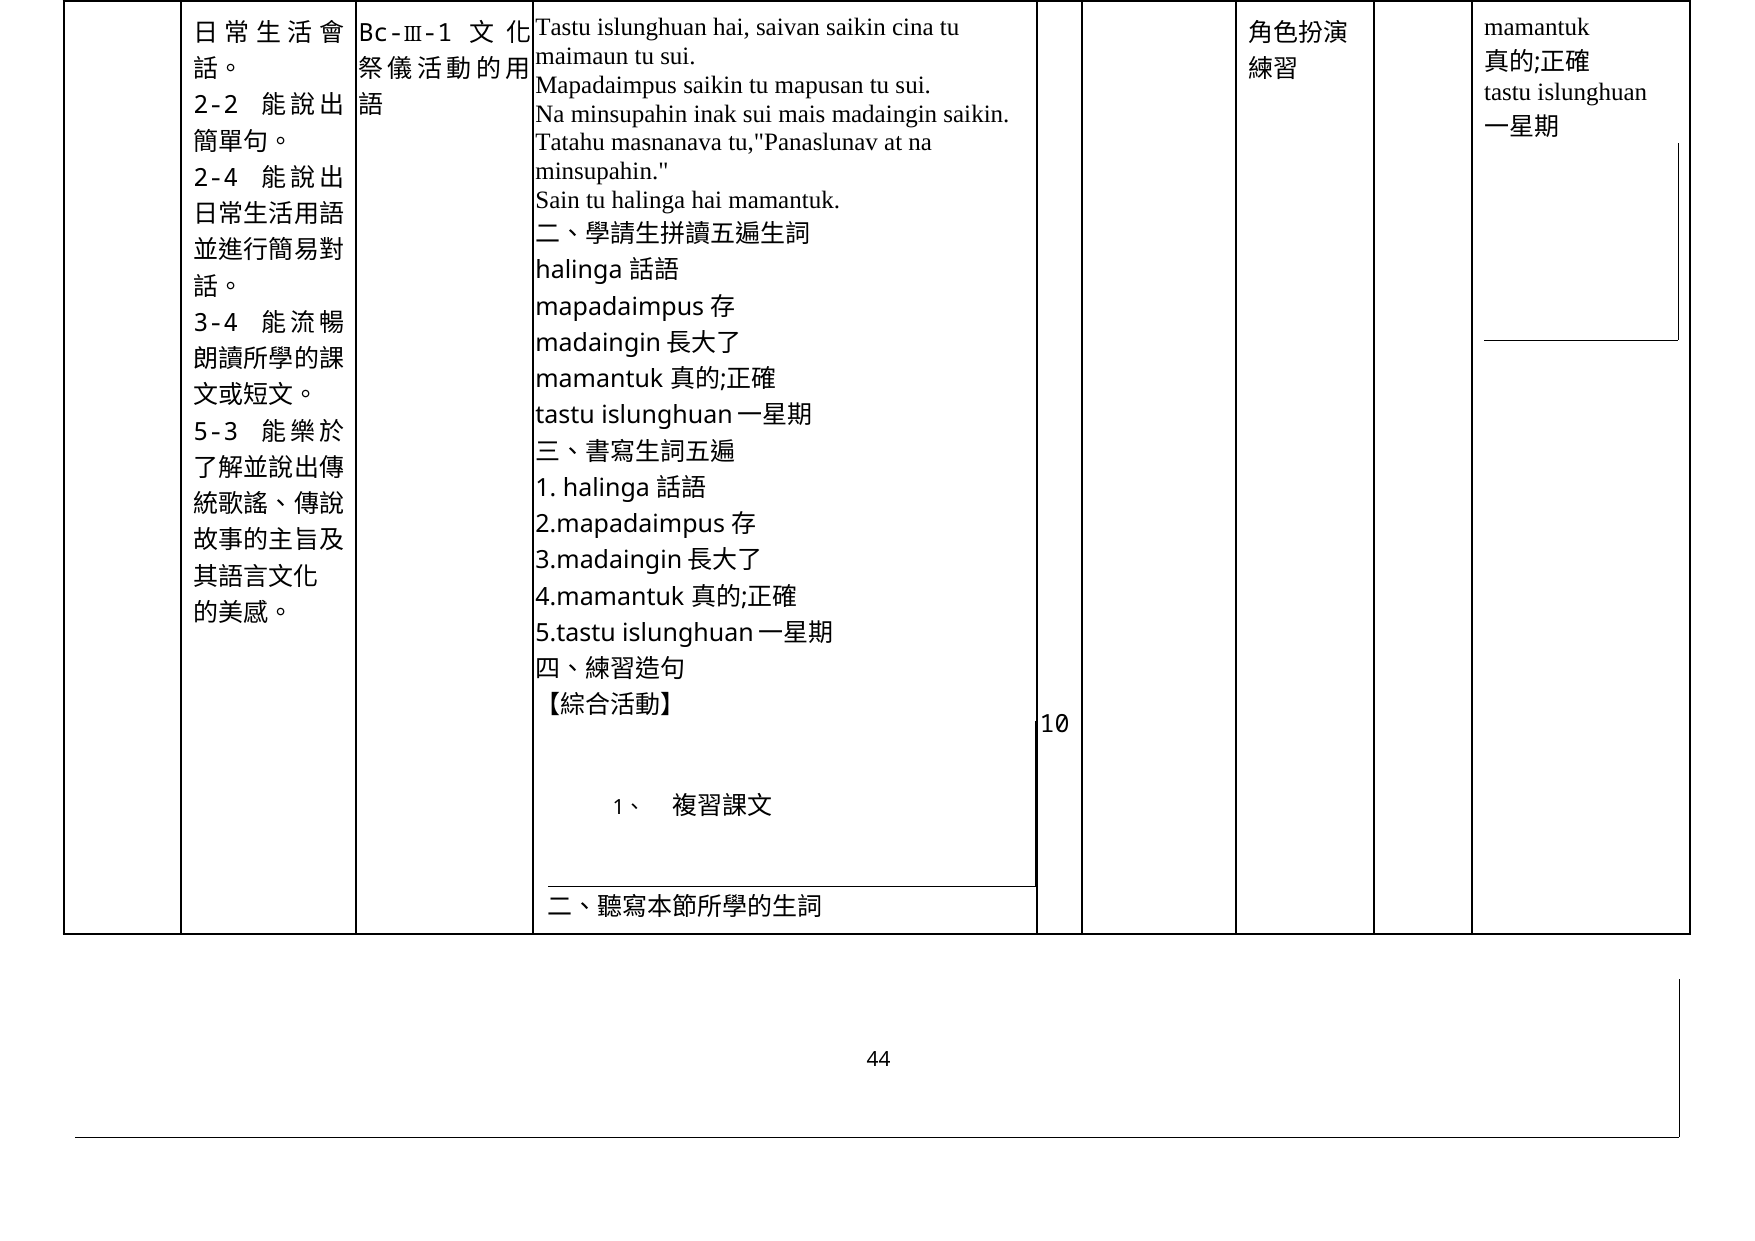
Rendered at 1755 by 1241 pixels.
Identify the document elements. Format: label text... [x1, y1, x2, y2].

table_cell [1083, 2, 1235, 933]
table_cell [1375, 2, 1471, 933]
table_cell Bc-Ⅲ-1文化祭儀活動的用語 [357, 2, 532, 933]
table_cell [65, 2, 180, 933]
table_cell 角色扮演練習 [1237, 2, 1373, 933]
table_cell 10 [1038, 2, 1081, 933]
table_cell mamantuk 真的;正確 tastu islunghuan 一星期 [1473, 2, 1689, 933]
table_cell 日常生活會話。 2-2 能說出簡單句。 2-4 能說出日常生活用語並進行簡易對話。 3-4 能流暢朗讀所學的課文或短文。 5-3 能樂於了解並說出傳統歌謠、傳說故事的主旨及其語言文化 的美感。 [182, 2, 355, 933]
table_cell Tastu islunghuan hai, saivan saikin cina tu maimaun tu sui. Mapadaimpus saikin tu mapusan tu sui. Na minsupahin inak sui mais madaingin saikin. Tatahu masnanava tu,"Panaslunav at na minsupahin." Sain tu halinga hai mamantuk. 二、學請生拼讀五遍生詞 halinga 話語 mapadaimpus 存 madaingin長大了 mamantuk 真的;正確 tastu islunghuan一星期 三、書寫生詞五遍 1. halinga 話語 2.mapadaimpus 存 3.madaingin長大了 4.mamantuk 真的;正確 5.tastu islunghuan一星期 四、練習造句 【綜合活動】 複習課文 二、聽寫本節所學的生詞 [534, 2, 1036, 933]
